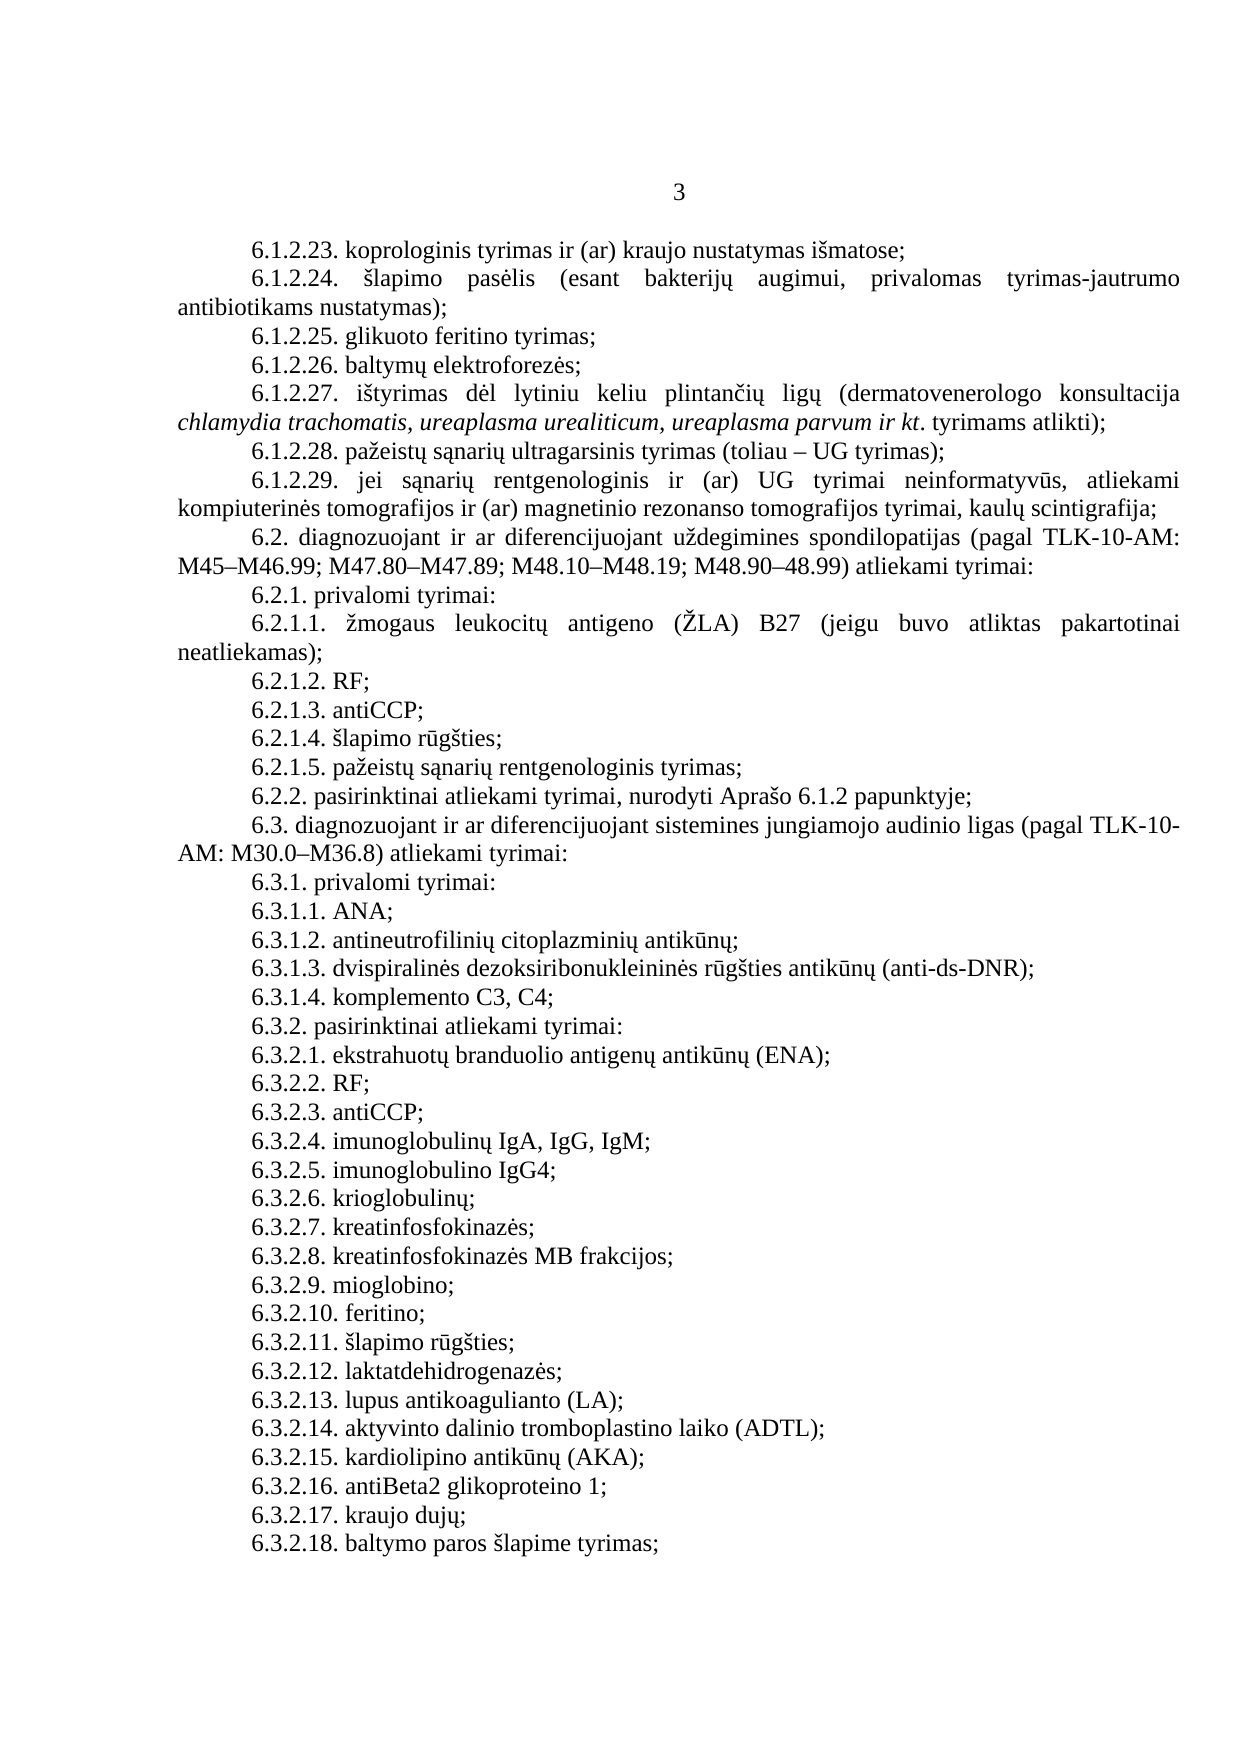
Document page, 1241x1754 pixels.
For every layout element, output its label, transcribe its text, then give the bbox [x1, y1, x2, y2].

text 6.3.2.5. imunoglobulino IgG4; [177, 1155, 1181, 1183]
text 6.3.1.2. antineutrofilinių citoplazminių antikūnų; [177, 925, 1181, 953]
text 6.1.2.23. koprologinis tyrimas ir (ar) kraujo nustatymas išmatose; [177, 235, 1181, 263]
text 6.3.2.10. feritino; [177, 1298, 1181, 1327]
text 6.1.2.28. pažeistų sąnarių ultragarsinis tyrimas (toliau – UG tyrimas); [177, 436, 1181, 465]
text 6.1.2.27. ištyrimas dėl lytiniu keliu plintančių ligų (dermatovenerologo konsultacija chlamydia trachomatis, ureaplasma urealiticum, ureaplasma parvum ir kt. tyrimams atlikti); [177, 378, 1181, 436]
text 6.3.1.4. komplemento C3, C4; [177, 982, 1181, 1011]
text 6.3.2.6. krioglobulinų; [177, 1183, 1181, 1212]
text 6.1.2.26. baltymų elektroforezės; [177, 350, 1181, 378]
text 6.3.1. privalomi tyrimai: [177, 867, 1181, 896]
text 6.3.2.11. šlapimo rūgšties; [177, 1327, 1181, 1356]
text 6.2.1.3. antiCCP; [177, 695, 1181, 723]
text 6.2.1.2. RF; [177, 666, 1181, 695]
text 6.3.2.8. kreatinfosfokinazės MB frakcijos; [177, 1241, 1181, 1270]
text 6.3.2.4. imunoglobulinų IgA, IgG, IgM; [177, 1126, 1181, 1155]
text 6.2.1.4. šlapimo rūgšties; [177, 723, 1181, 752]
text 6.3.2.14. aktyvinto dalinio tromboplastino laiko (ADTL); [177, 1413, 1181, 1442]
text 6.3.2.9. mioglobino; [177, 1270, 1181, 1298]
text 6.1.2.29. jei sąnarių rentgenologinis ir (ar) UG tyrimai neinformatyvūs, atliekami kompiuterinės tomografijos ir (ar) magnetinio rezonanso tomografijos tyrimai, kaulų scintigrafija; [177, 465, 1181, 522]
text 6.3.2.13. lupus antikoagulianto (LA); [177, 1385, 1181, 1413]
text 6.3.1.3. dvispiralinės dezoksiribonukleininės rūgšties antikūnų (anti-ds-DNR); [177, 953, 1181, 982]
text 6.3.2.12. laktatdehidrogenazės; [177, 1356, 1181, 1385]
text 6.2. diagnozuojant ir ar diferencijuojant uždegimines spondilopatijas (pagal TLK-10-AM: M45–M46.99; M47.80–M47.89; M48.10–M48.19; M48.90–48.99) atliekami tyrimai: [177, 522, 1181, 580]
text 6.3.2.3. antiCCP; [177, 1097, 1181, 1126]
text 6.1.2.24. šlapimo pasėlis (esant bakterijų augimui, privalomas tyrimas-jautrumo antibiotikams nustatymas); [177, 263, 1181, 321]
text 6.3.2.1. ekstrahuotų branduolio antigenų antikūnų (ENA); [177, 1040, 1181, 1068]
text 6.3.2.17. kraujo dujų; [177, 1500, 1181, 1528]
text 6.2.1.1. žmogaus leukocitų antigeno (ŽLA) B27 (jeigu buvo atliktas pakartotinai neatliekamas); [177, 608, 1181, 666]
text 6.3.2.15. kardiolipino antikūnų (AKA); [177, 1442, 1181, 1471]
text 6.3.1.1. ANA; [177, 896, 1181, 925]
text 6.1.2.25. glikuoto feritino tyrimas; [177, 321, 1181, 350]
text 6.3.2.7. kreatinfosfokinazės; [177, 1212, 1181, 1241]
text 6.2.2. pasirinktinai atliekami tyrimai, nurodyti Aprašo 6.1.2 papunktyje; [177, 781, 1181, 810]
text 6.3.2.16. antiBeta2 glikoproteino 1; [177, 1471, 1181, 1500]
text 6.3.2.2. RF; [177, 1068, 1181, 1097]
text 6.2.1. privalomi tyrimai: [177, 580, 1181, 608]
text 6.2.1.5. pažeistų sąnarių rentgenologinis tyrimas; [177, 752, 1181, 781]
text 6.3.2.18. baltymo paros šlapime tyrimas; [177, 1528, 1181, 1557]
text 6.3.2. pasirinktinai atliekami tyrimai: [177, 1011, 1181, 1040]
text 6.3. diagnozuojant ir ar diferencijuojant sistemines jungiamojo audinio ligas (pagal TLK-10-AM: M30.0–M36.8) atliekami tyrimai: [177, 810, 1181, 867]
